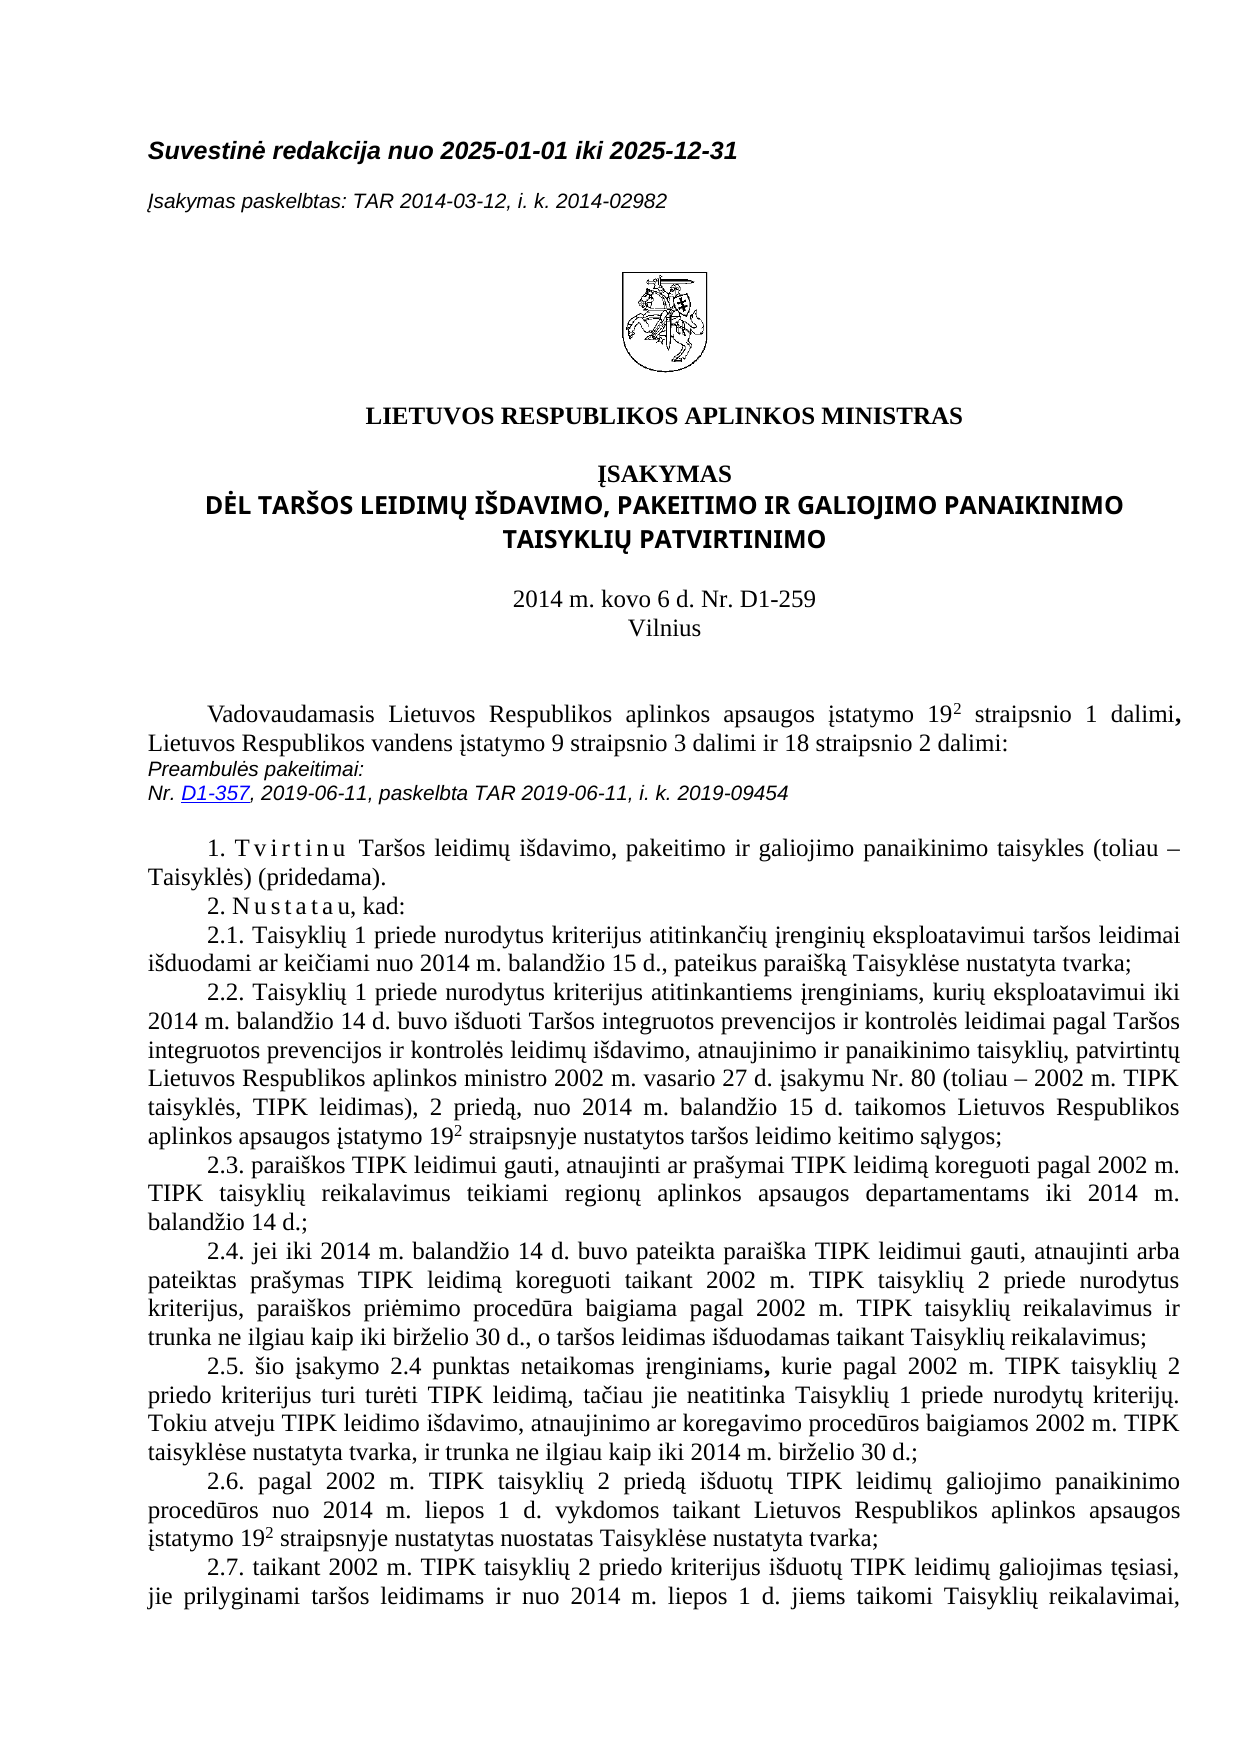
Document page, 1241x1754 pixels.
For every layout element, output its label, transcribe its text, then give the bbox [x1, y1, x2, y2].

text LIETUVOS RESPUBLIKOS APLINKOS MINISTRAS [148, 401, 1181, 430]
text 1. Tvirtinu Taršos leidimų išdavimo, pakeitimo ir galiojimo panaikinimo taisykles (toliau – Taisyklės) (pridedama). [148, 833, 1181, 891]
text Vilnius [148, 613, 1181, 642]
text 2.2. Taisyklių 1 priede nurodytus kriterijus atitinkantiems įrenginiams, kurių eksploatavimui iki 2014 m. balandžio 14 d. buvo išduoti Taršos integruotos prevencijos ir kontrolės leidimai pagal Taršos integruotos prevencijos ir kontrolės leidimų išdavimo, atnaujinimo ir panaikinimo taisyklių, patvirtintų Lietuvos Respublikos aplinkos ministro 2002 m. vasario 27 d. įsakymu Nr. 80 (toliau – 2002 m. TIPK taisyklės, TIPK leidimas), 2 priedą, nuo 2014 m. balandžio 15 d. taikomos Lietuvos Respublikos aplinkos apsaugos įstatymo 192 straipsnyje nustatytos taršos leidimo keitimo sąlygos; [148, 977, 1181, 1150]
text Įsakymas paskelbtas: TAR 2014-03-12, i. k. 2014-02982 [148, 188, 1181, 212]
text ĮSAKYMAS [148, 459, 1181, 487]
text 2.1. Taisyklių 1 priede nurodytus kriterijus atitinkančių įrenginių eksploatavimui taršos leidimai išduodami ar keičiami nuo 2014 m. balandžio 15 d., pateikus paraišką Taisyklėse nustatyta tvarka; [148, 920, 1181, 977]
text 2.7. taikant 2002 m. TIPK taisyklių 2 priedo kriterijus išduotų TIPK leidimų galiojimas tęsiasi, jie prilyginami taršos leidimams ir nuo 2014 m. liepos 1 d. jiems taikomi Taisyklių reikalavimai, [148, 1552, 1181, 1610]
text 2.4. jei iki 2014 m. balandžio 14 d. buvo pateikta paraiška TIPK leidimui gauti, atnaujinti arba pateiktas prašymas TIPK leidimą koreguoti taikant 2002 m. TIPK taisyklių 2 priede nurodytus kriterijus, paraiškos priėmimo procedūra baigiama pagal 2002 m. TIPK taisyklių reikalavimus ir trunka ne ilgiau kaip iki birželio 30 d., o taršos leidimas išduodamas taikant Taisyklių reikalavimus; [148, 1236, 1181, 1351]
text 2014 m. kovo 6 d. Nr. D1-259 [148, 584, 1181, 613]
text 2.3. paraiškos TIPK leidimui gauti, atnaujinti ar prašymai TIPK leidimą koreguoti pagal 2002 m. TIPK taisyklių reikalavimus teikiami regionų aplinkos apsaugos departamentams iki 2014 m. balandžio 14 d.; [148, 1150, 1181, 1236]
text Suvestinė redakcija nuo 2025-01-01 iki 2025-12-31 [148, 136, 1181, 164]
text Nr. D1-357, 2019-06-11, paskelbta TAR 2019-06-11, i. k. 2019-09454 [148, 781, 1181, 805]
text 2. Nustatau, kad: [148, 891, 1181, 920]
text DĖL Taršos leidimų išdavimo, pakeitimo ir galiojimo panaikinimo taisyklIŲ PATVIRTINIMO [148, 487, 1181, 556]
text Preambulės pakeitimai: [148, 757, 1181, 781]
text Vadovaudamasis Lietuvos Respublikos aplinkos apsaugos įstatymo 192 straipsnio 1 dalimi, Lietuvos Respublikos vandens įstatymo 9 straipsnio 3 dalimi ir 18 straipsnio 2 dalimi: [148, 699, 1181, 757]
text 2.6. pagal 2002 m. TIPK taisyklių 2 priedą išduotų TIPK leidimų galiojimo panaikinimo procedūros nuo 2014 m. liepos 1 d. vykdomos taikant Lietuvos Respublikos aplinkos apsaugos įstatymo 192 straipsnyje nustatytas nuostatas Taisyklėse nustatyta tvarka; [148, 1466, 1181, 1552]
text 2.5. šio įsakymo 2.4 punktas netaikomas įrenginiams, kurie pagal 2002 m. TIPK taisyklių 2 priedo kriterijus turi turėti TIPK leidimą, tačiau jie neatitinka Taisyklių 1 priede nurodytų kriterijų. Tokiu atveju TIPK leidimo išdavimo, atnaujinimo ar koregavimo procedūros baigiamos 2002 m. TIPK taisyklėse nustatyta tvarka, ir trunka ne ilgiau kaip iki 2014 m. birželio 30 d.; [148, 1351, 1181, 1466]
